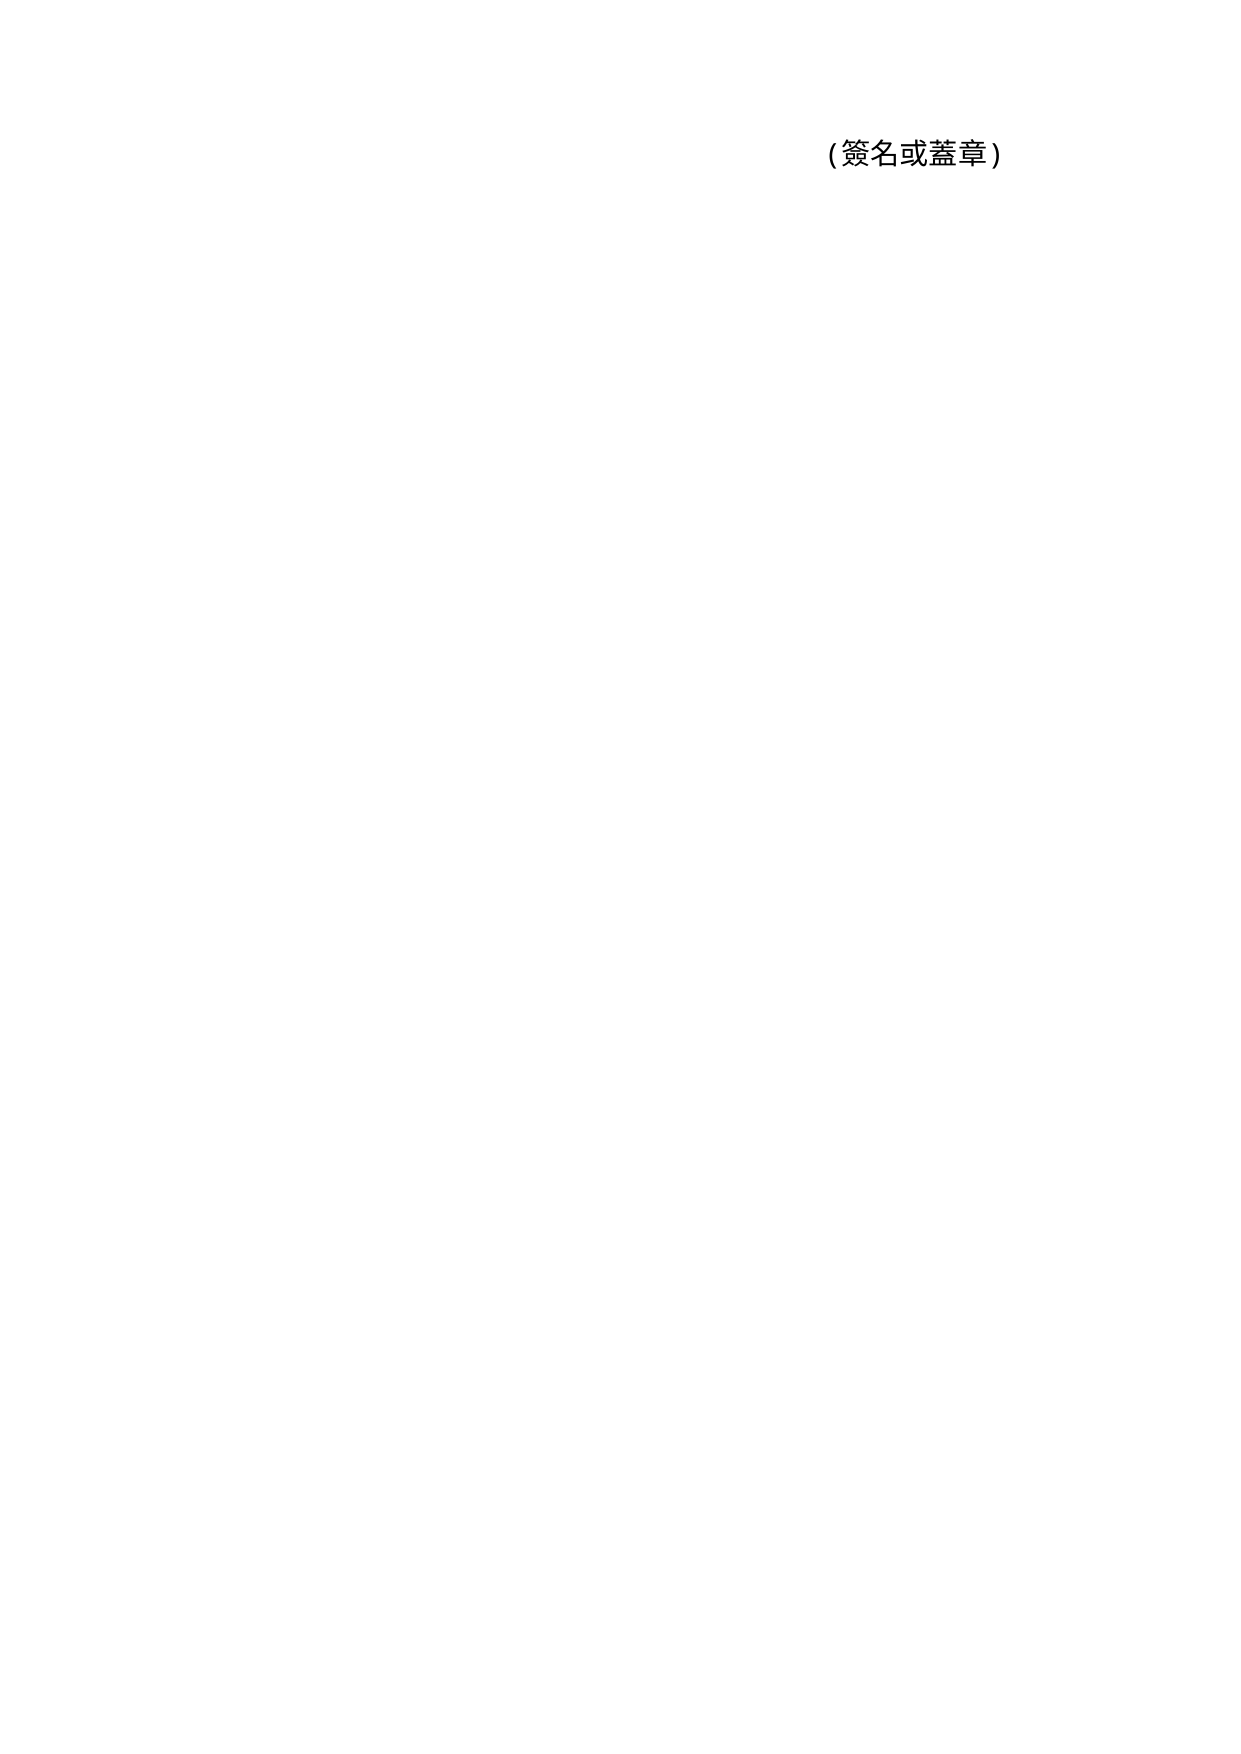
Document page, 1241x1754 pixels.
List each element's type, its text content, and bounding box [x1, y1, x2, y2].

text (簽名或蓋章) [89, 111, 1152, 173]
